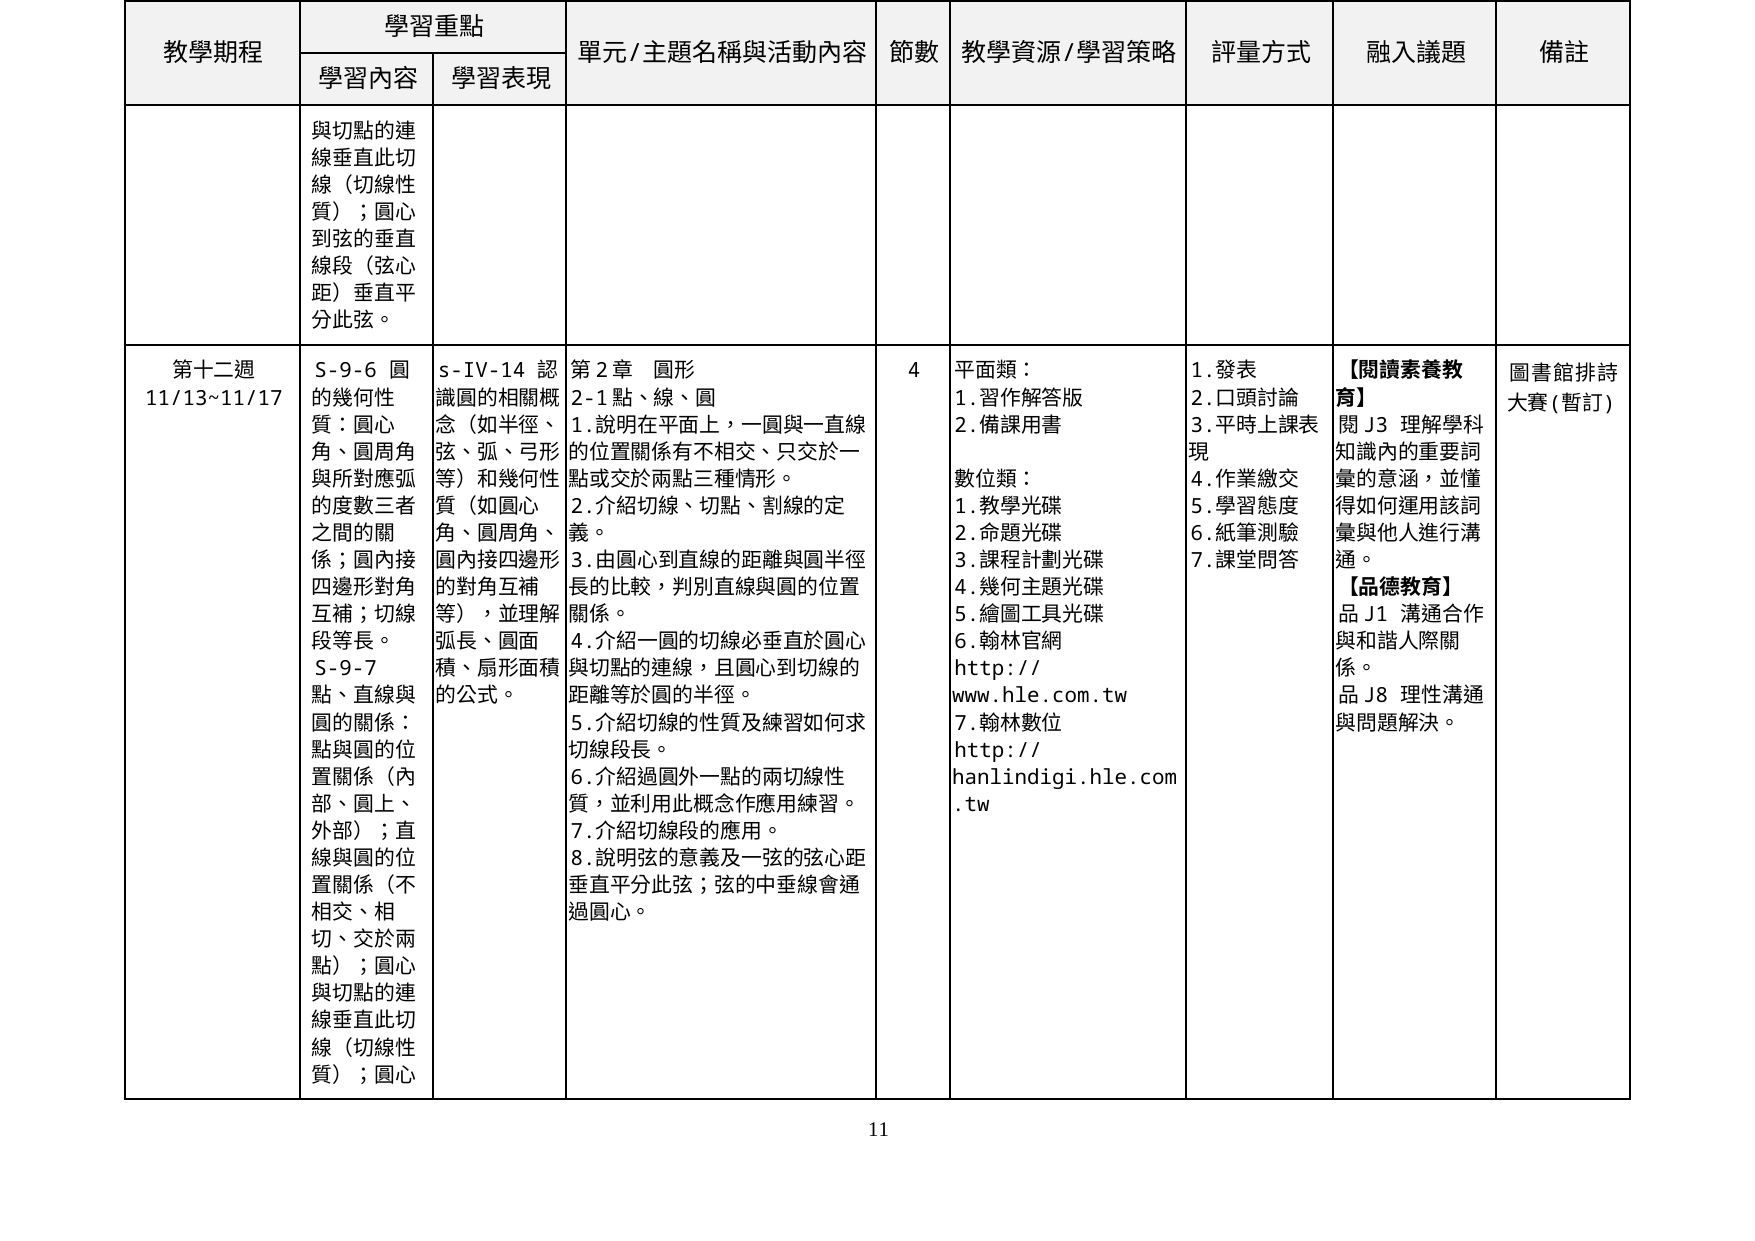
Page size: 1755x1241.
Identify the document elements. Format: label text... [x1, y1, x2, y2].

table_cell 第2章 圓形 2-1點、線、圓 1.說明在平面上，一圓與一直線的位置關係有不相交、只交於一點或交於兩點三種情形。 2.介紹切線、切點、割線的定義。 3.由圓心到直線的距離與圓半徑長的比較，判別直線與圓的位置關係。 4.介紹一圓的切線必垂直於圓心與切點的連線，且圓心到切線的距離等於圓的半徑。 5.介紹切線的性質及練習如何求切線段長。 6.介紹過圓外一點的兩切線性質，並利用此概念作應用練習。 7.介紹切線段的應用。 8.說明弦的意義及一弦的弦心距垂直平分此弦；弦的中垂線會通過圓心。 [567, 346, 875, 1098]
table_header 教學資源/學習策略 [951, 2, 1185, 104]
table_cell 第十二週 11/13~11/17 [126, 346, 299, 1098]
table_cell [877, 106, 949, 344]
table_header 單元/主題名稱與活動內容 [567, 2, 875, 104]
table_cell [126, 106, 299, 344]
table_header 融入議題 [1334, 2, 1495, 104]
table_cell S-9-6 圓的幾何性質：圓心角、圓周角與所對應弧的度數三者之間的關係；圓內接四邊形對角互補；切線段等長。 S-9-7 點、直線與圓的關係：點與圓的位置關係（內部、圓上、外部）；直線與圓的位置關係（不相交、相切、交於兩點）；圓心與切點的連線垂直此切線（切線性質）；圓心 [301, 346, 432, 1098]
table_cell 學習內容 [301, 54, 432, 104]
table_cell 圖書館排詩大賽(暫訂) [1497, 346, 1629, 1098]
table_cell [434, 106, 565, 344]
table_cell 4 [877, 346, 949, 1098]
table_header 節數 [877, 2, 949, 104]
table_cell 平面類： 1.習作解答版 2.備課用書 數位類： 1.教學光碟 2.命題光碟 3.課程計劃光碟 4.幾何主題光碟 5.繪圖工具光碟 6.翰林官網 http://www.hle.com.tw 7.翰林數位 http://hanlindigi.hle.com.tw [951, 346, 1185, 1098]
table_cell 1.發表 2.口頭討論 3.平時上課表現 4.作業繳交 5.學習態度 6.紙筆測驗 7.課堂問答 [1187, 346, 1332, 1098]
table_header 備註 [1497, 2, 1629, 104]
table_cell [951, 106, 1185, 344]
table_cell [1497, 106, 1629, 344]
table_cell [1334, 106, 1495, 344]
table_header 學習重點 [301, 2, 565, 52]
table_cell s-IV-14 認識圓的相關概念（如半徑、弦、弧、弓形等）和幾何性質（如圓心角、圓周角、圓內接四邊形的對角互補等），並理解弧長、圓面積、扇形面積的公式。 [434, 346, 565, 1098]
table_cell 與切點的連線垂直此切線（切線性質）；圓心到弦的垂直線段（弦心距）垂直平分此弦。 [301, 106, 432, 344]
table_header 評量方式 [1187, 2, 1332, 104]
table_cell 【閱讀素養教育】 閱J3 理解學科知識內的重要詞彙的意涵，並懂得如何運用該詞彙與他人進行溝通。 【品德教育】 品J1 溝通合作與和諧人際關係。 品J8 理性溝通與問題解決。 [1334, 346, 1495, 1098]
table_cell 學習表現 [434, 54, 565, 104]
table_cell [567, 106, 875, 344]
table_header 教學期程 [126, 2, 299, 104]
table_cell [1187, 106, 1332, 344]
